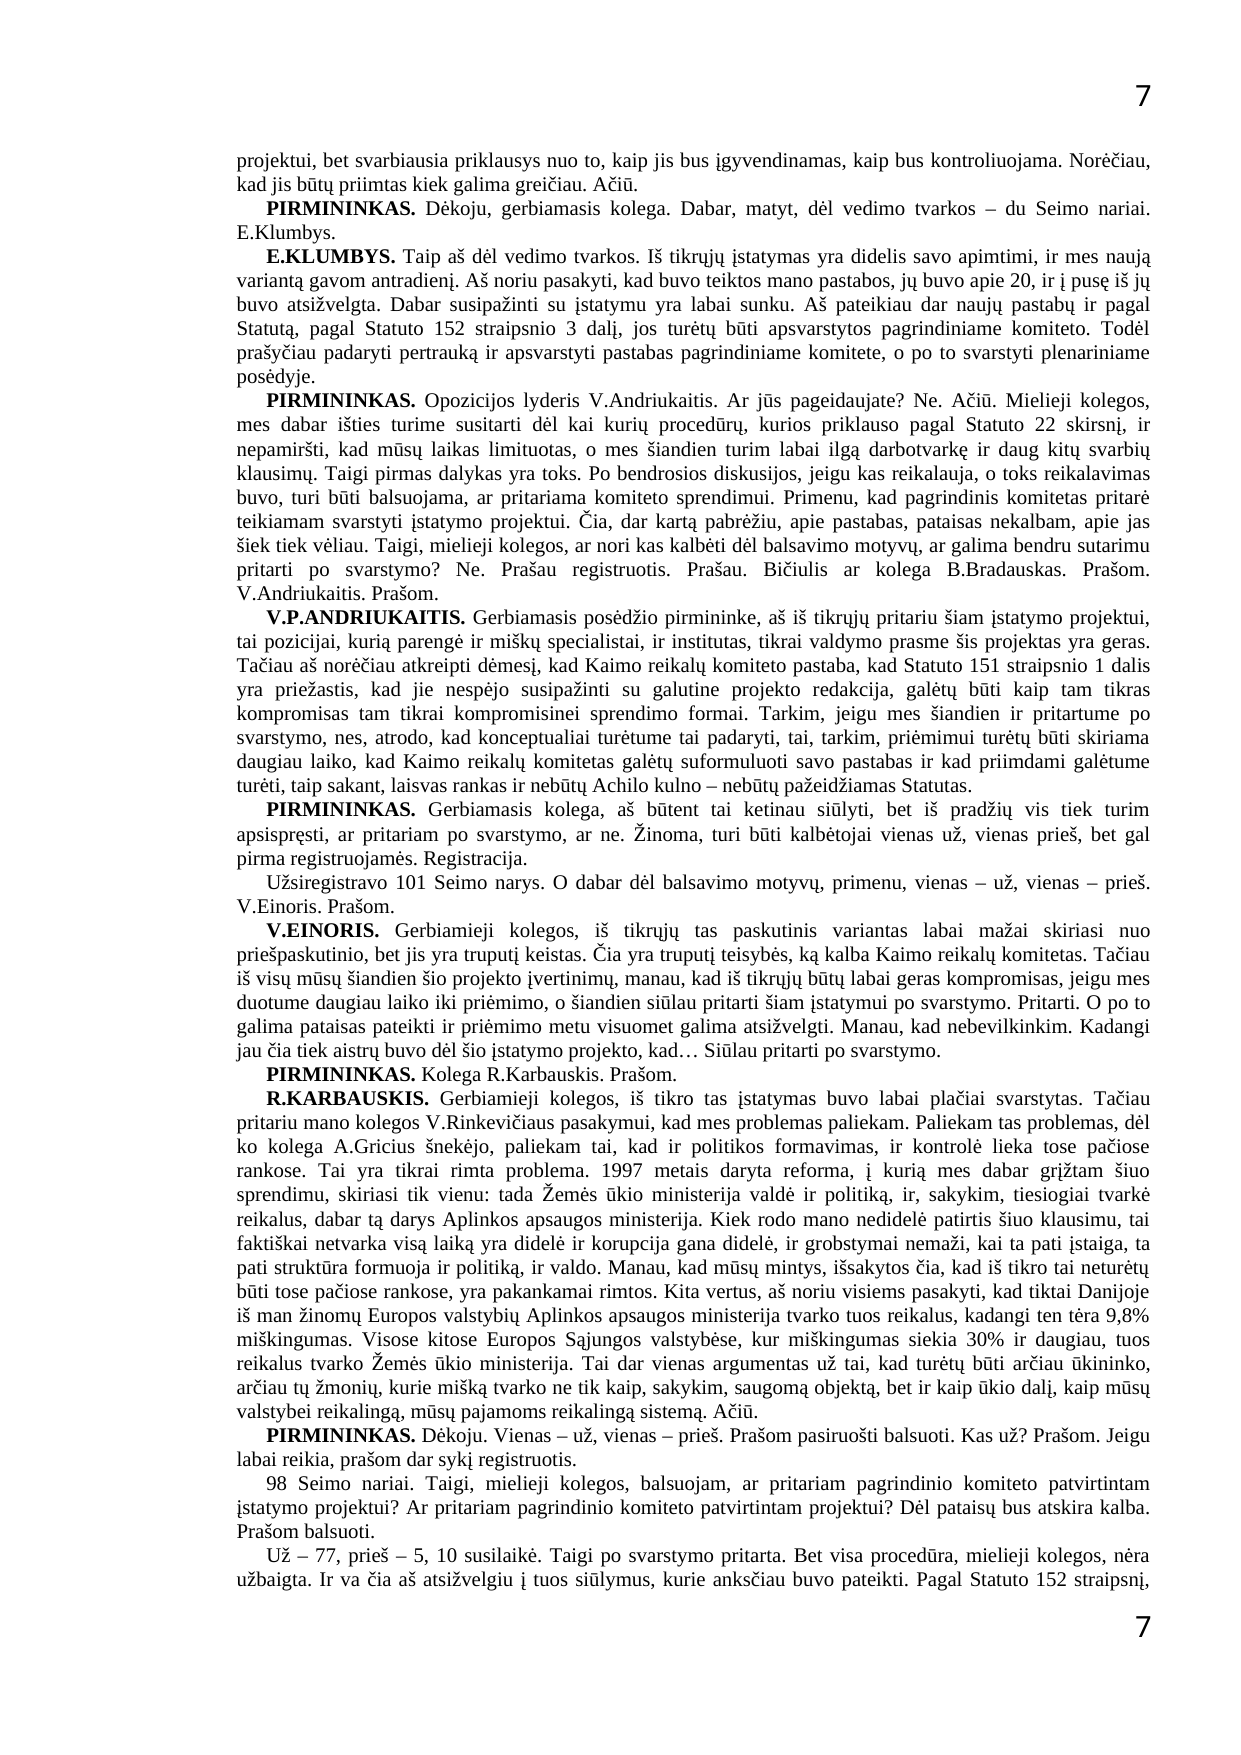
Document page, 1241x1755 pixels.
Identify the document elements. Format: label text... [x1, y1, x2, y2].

text PIRMININKAS. Kolega R.Karbauskis. Prašom. [236, 1062, 1152, 1086]
text R.KARBAUSKIS. Gerbiamieji kolegos, iš tikro tas įstatymas buvo labai plačiai svarstytas. Tačiau pritariu mano kolegos V.Rinkevičiaus pasakymui, kad mes problemas paliekam. Paliekam tas problemas, dėl ko kolega A.Gricius šnekėjo, paliekam tai, kad ir politikos formavimas, ir kontrolė lieka tose pačiose rankose. Tai yra tikrai rimta problema. 1997 metais daryta reforma, į kurią mes dabar grįžtam šiuo sprendimu, skiriasi tik vienu: tada Žemės ūkio ministerija valdė ir politiką, ir, sakykim, tiesiogiai tvarkė reikalus, dabar tą darys Aplinkos apsaugos ministerija. Kiek rodo mano nedidelė patirtis šiuo klausimu, tai faktiškai netvarka visą laiką yra didelė ir korupcija gana didelė, ir grobstymai nemaži, kai ta pati įstaiga, ta pati struktūra formuoja ir politiką, ir valdo. Manau, kad mūsų mintys, išsakytos čia, kad iš tikro tai neturėtų būti tose pačiose rankose, yra pakankamai rimtos. Kita vertus, aš noriu visiems pasakyti, kad tiktai Danijoje iš man žinomų Europos valstybių Aplinkos apsaugos ministerija tvarko tuos reikalus, kadangi ten tėra 9,8% miškingumas. Visose kitose Europos Sąjungos valstybėse, kur miškingumas siekia 30% ir daugiau, tuos reikalus tvarko Žemės ūkio ministerija. Tai dar vienas argumentas už tai, kad turėtų būti arčiau ūkininko, arčiau tų žmonių, kurie mišką tvarko ne tik kaip, sakykim, saugomą objektą, bet ir kaip ūkio dalį, kaip mūsų valstybei reikalingą, mūsų pajamoms reikalingą sistemą. Ačiū. [236, 1086, 1152, 1423]
text E.KLUMBYS. Taip aš dėl vedimo tvarkos. Iš tikrųjų įstatymas yra didelis savo apimtimi, ir mes naują variantą gavom antradienį. Aš noriu pasakyti, kad buvo teiktos mano pastabos, jų buvo apie 20, ir į pusę iš jų buvo atsižvelgta. Dabar susipažinti su įstatymu yra labai sunku. Aš pateikiau dar naujų pastabų ir pagal Statutą, pagal Statuto 152 straipsnio 3 dalį, jos turėtų būti apsvarstytos pagrindiniame komiteto. Todėl prašyčiau padaryti pertrauką ir apsvarstyti pastabas pagrindiniame komitete, o po to svarstyti plenariniame posėdyje. [236, 244, 1152, 388]
text Užsiregistravo 101 Seimo narys. O dabar dėl balsavimo motyvų, primenu, vienas – už, vienas – prieš. V.Einoris. Prašom. [236, 869, 1152, 918]
text PIRMININKAS. Dėkoju. Vienas – už, vienas – prieš. Prašom pasiruošti balsuoti. Kas už? Prašom. Jeigu labai reikia, prašom dar sykį registruotis. [236, 1423, 1152, 1471]
text Už – 77, prieš – 5, 10 susilaikė. Taigi po svarstymo pritarta. Bet visa procedūra, mielieji kolegos, nėra užbaigta. Ir va čia aš atsižvelgiu į tuos siūlymus, kurie anksčiau buvo pateikti. Pagal Statuto 152 straipsnį, [236, 1543, 1152, 1591]
text PIRMININKAS. Dėkoju, gerbiamasis kolega. Dabar, matyt, dėl vedimo tvarkos – du Seimo nariai. E.Klumbys. [236, 196, 1152, 244]
text projektui, bet svarbiausia priklausys nuo to, kaip jis bus įgyvendinamas, kaip bus kontroliuojama. Norėčiau, kad jis būtų priimtas kiek galima greičiau. Ačiū. [236, 148, 1152, 196]
text 98 Seimo nariai. Taigi, mielieji kolegos, balsuojam, ar pritariam pagrindinio komiteto patvirtintam įstatymo projektui? Ar pritariam pagrindinio komiteto patvirtintam projektui? Dėl pataisų bus atskira kalba. Prašom balsuoti. [236, 1471, 1152, 1543]
text V.P.ANDRIUKAITIS. Gerbiamasis posėdžio pirmininke, aš iš tikrųjų pritariu šiam įstatymo projektui, tai pozicijai, kurią parengė ir miškų specialistai, ir institutas, tikrai valdymo prasme šis projektas yra geras. Tačiau aš norėčiau atkreipti dėmesį, kad Kaimo reikalų komiteto pastaba, kad Statuto 151 straipsnio 1 dalis yra priežastis, kad jie nespėjo susipažinti su galutine projekto redakcija, galėtų būti kaip tam tikras kompromisas tam tikrai kompromisinei sprendimo formai. Tarkim, jeigu mes šiandien ir pritartume po svarstymo, nes, atrodo, kad konceptualiai turėtume tai padaryti, tai, tarkim, priėmimui turėtų būti skiriama daugiau laiko, kad Kaimo reikalų komitetas galėtų suformuluoti savo pastabas ir kad priimdami galėtume turėti, taip sakant, laisvas rankas ir nebūtų Achilo kulno – nebūtų pažeidžiamas Statutas. [236, 605, 1152, 797]
text V.EINORIS. Gerbiamieji kolegos, iš tikrųjų tas paskutinis variantas labai mažai skiriasi nuo priešpaskutinio, bet jis yra truputį keistas. Čia yra truputį teisybės, ką kalba Kaimo reikalų komitetas. Tačiau iš visų mūsų šiandien šio projekto įvertinimų, manau, kad iš tikrųjų būtų labai geras kompromisas, jeigu mes duotume daugiau laiko iki priėmimo, o šiandien siūlau pritarti šiam įstatymui po svarstymo. Pritarti. O po to galima pataisas pateikti ir priėmimo metu visuomet galima atsižvelgti. Manau, kad nebevilkinkim. Kadangi jau čia tiek aistrų buvo dėl šio įstatymo projekto, kad… Siūlau pritarti po svarstymo. [236, 918, 1152, 1062]
text PIRMININKAS. Opozicijos lyderis V.Andriukaitis. Ar jūs pageidaujate? Ne. Ačiū. Mielieji kolegos, mes dabar išties turime susitarti dėl kai kurių procedūrų, kurios priklauso pagal Statuto 22 skirsnį, ir nepamiršti, kad mūsų laikas limituotas, o mes šiandien turim labai ilgą darbotvarkę ir daug kitų svarbių klausimų. Taigi pirmas dalykas yra toks. Po bendrosios diskusijos, jeigu kas reikalauja, o toks reikalavimas buvo, turi būti balsuojama, ar pritariama komiteto sprendimui. Primenu, kad pagrindinis komitetas pritarė teikiamam svarstyti įstatymo projektui. Čia, dar kartą pabrėžiu, apie pastabas, pataisas nekalbam, apie jas šiek tiek vėliau. Taigi, mielieji kolegos, ar nori kas kalbėti dėl balsavimo motyvų, ar galima bendru sutarimu pritarti po svarstymo? Ne. Prašau registruotis. Prašau. Bičiulis ar kolega B.Bradauskas. Prašom. V.Andriukaitis. Prašom. [236, 388, 1152, 605]
text PIRMININKAS. Gerbiamasis kolega, aš būtent tai ketinau siūlyti, bet iš pradžių vis tiek turim apsispręsti, ar pritariam po svarstymo, ar ne. Žinoma, turi būti kalbėtojai vienas už, vienas prieš, bet gal pirma registruojamės. Registracija. [236, 797, 1152, 869]
